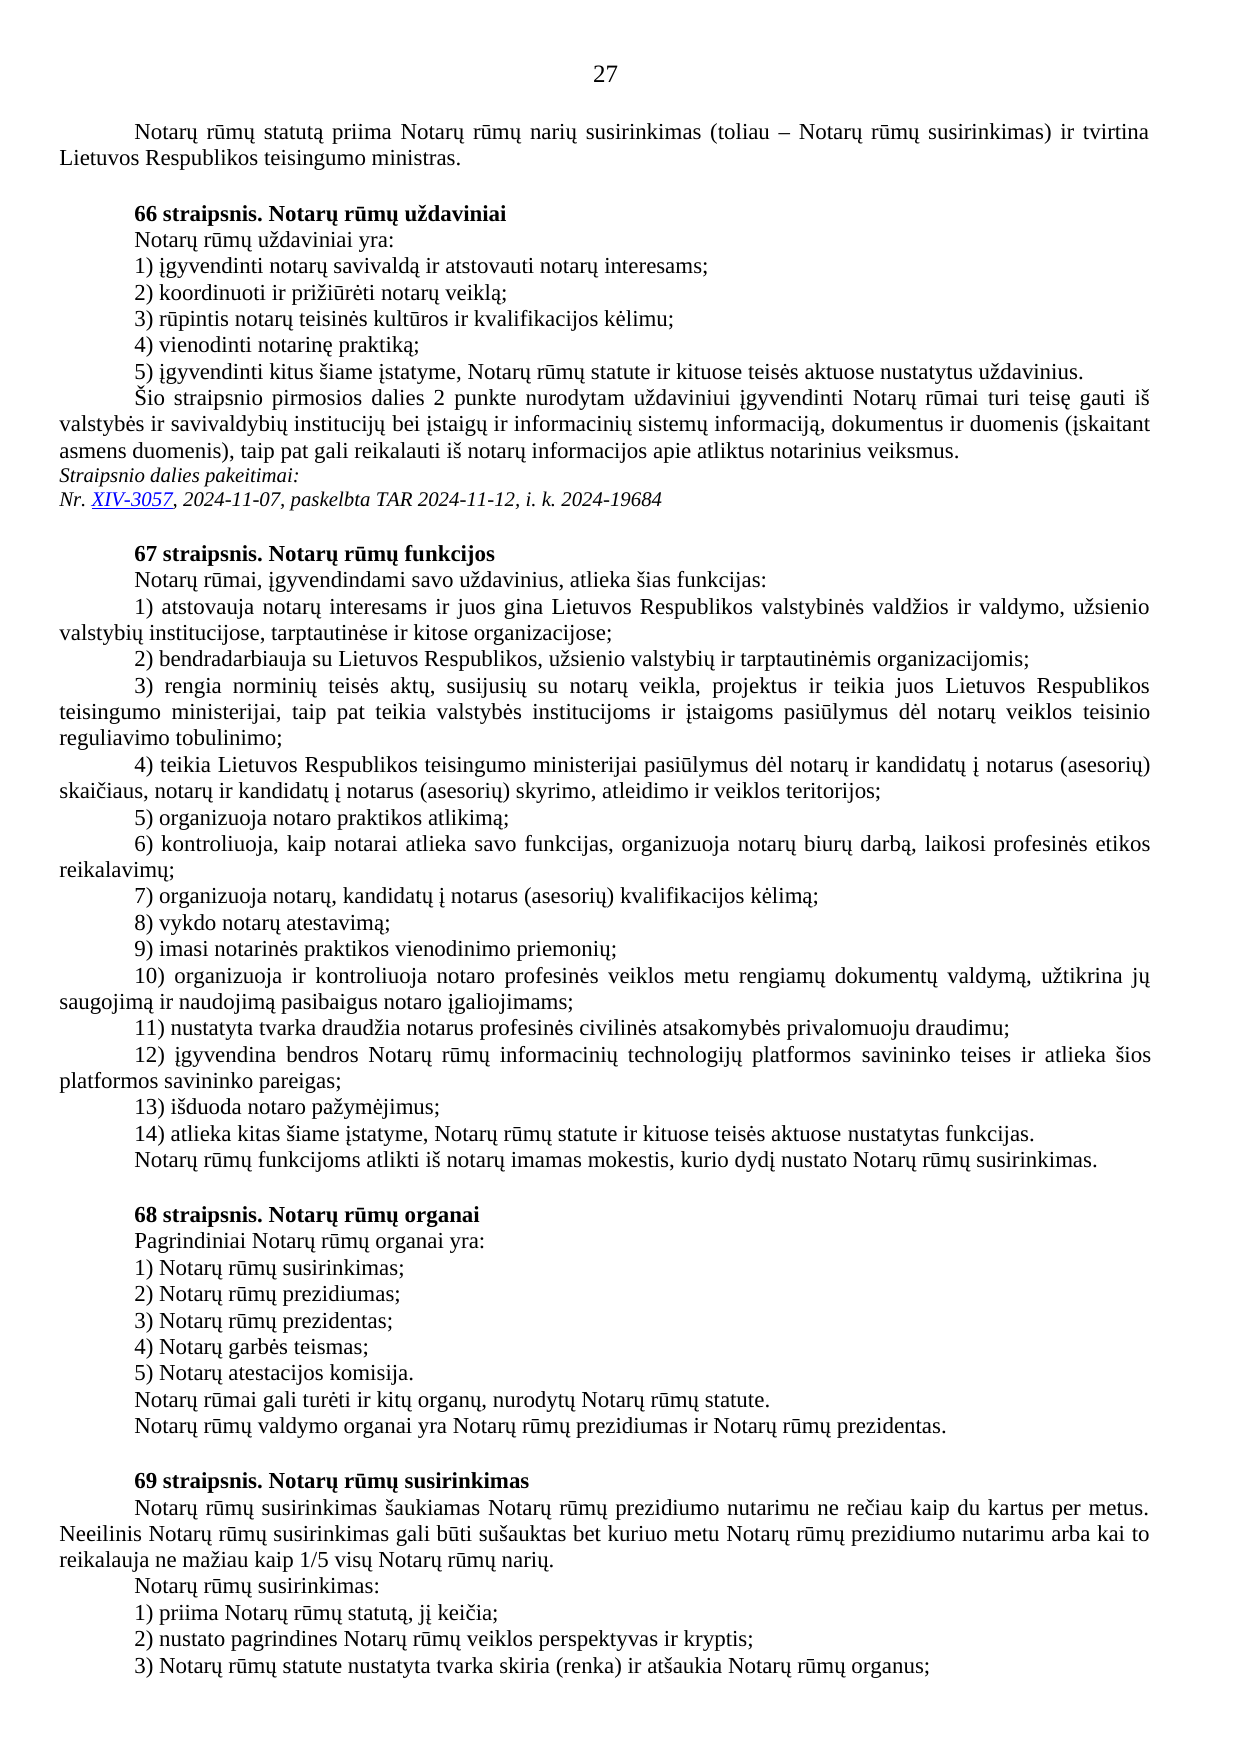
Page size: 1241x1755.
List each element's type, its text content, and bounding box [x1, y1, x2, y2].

text Notarų rūmai, įgyvendindami savo uždavinius, atlieka šias funkcijas: [59, 566, 1152, 593]
text 11) nustatyta tvarka draudžia notarus profesinės civilinės atsakomybės privalomuoju draudimu; [59, 1014, 1152, 1041]
text 3) rengia norminių teisės aktų, susijusių su notarų veikla, projektus ir teikia juos Lietuvos Respublikos teisingumo ministerijai, taip pat teikia valstybės institucijoms ir įstaigoms pasiūlymus dėl notarų veiklos teisinio reguliavimo tobulinimo; [59, 672, 1152, 751]
text 66 straipsnis. Notarų rūmų uždaviniai [59, 199, 1152, 226]
text 14) atlieka kitas šiame įstatyme, Notarų rūmų statute ir kituose teisės aktuose nustatytas funkcijas. [59, 1120, 1152, 1146]
text Nr. XIV-3057, 2024-11-07, paskelbta TAR 2024-11-12, i. k. 2024-19684 [59, 487, 1152, 511]
text 3) Notarų rūmų prezidentas; [59, 1307, 1152, 1333]
text 8) vykdo notarų atestavimą; [59, 909, 1152, 935]
text 5) įgyvendinti kitus šiame įstatyme, Notarų rūmų statute ir kituose teisės aktuose nustatytus uždavinius. [59, 358, 1152, 384]
text 1) priima Notarų rūmų statutą, jį keičia; [59, 1599, 1152, 1625]
text Notarų rūmų statutą priima Notarų rūmų narių susirinkimas (toliau – Notarų rūmų susirinkimas) ir tvirtina Lietuvos Respublikos teisingumo ministras. [59, 118, 1152, 171]
text 2) koordinuoti ir prižiūrėti notarų veiklą; [59, 279, 1152, 305]
text 13) išduoda notaro pažymėjimus; [59, 1093, 1152, 1120]
text 7) organizuoja notarų, kandidatų į notarus (asesorių) kvalifikacijos kėlimą; [59, 883, 1152, 909]
text 4) vienodinti notarinę praktiką; [59, 331, 1152, 358]
text 1) atstovauja notarų interesams ir juos gina Lietuvos Respublikos valstybinės valdžios ir valdymo, užsienio valstybių institucijose, tarptautinėse ir kitose organizacijose; [59, 593, 1152, 645]
text 1) įgyvendinti notarų savivaldą ir atstovauti notarų interesams; [59, 252, 1152, 279]
text 67 straipsnis. Notarų rūmų funkcijos [59, 540, 1152, 566]
text Notarų rūmų funkcijoms atlikti iš notarų imamas mokestis, kurio dydį nustato Notarų rūmų susirinkimas. [59, 1146, 1152, 1172]
text Notarų rūmų valdymo organai yra Notarų rūmų prezidiumas ir Notarų rūmų prezidentas. [59, 1412, 1152, 1438]
text Šio straipsnio pirmosios dalies 2 punkte nurodytam uždaviniui įgyvendinti Notarų rūmai turi teisę gauti iš valstybės ir savivaldybių institucijų bei įstaigų ir informacinių sistemų informaciją, dokumentus ir duomenis (įskaitant asmens duomenis), taip pat gali reikalauti iš notarų informacijos apie atliktus notarinius veiksmus. [59, 384, 1152, 463]
text 3) Notarų rūmų statute nustatyta tvarka skiria (renka) ir atšaukia Notarų rūmų organus; [59, 1652, 1152, 1678]
text Notarų rūmų susirinkimas: [59, 1573, 1152, 1599]
text Notarų rūmų uždaviniai yra: [59, 226, 1152, 252]
text 1) Notarų rūmų susirinkimas; [59, 1254, 1152, 1280]
text Pagrindiniai Notarų rūmų organai yra: [59, 1228, 1152, 1254]
text 9) imasi notarinės praktikos vienodinimo priemonių; [59, 935, 1152, 962]
text Notarų rūmų susirinkimas šaukiamas Notarų rūmų prezidiumo nutarimu ne rečiau kaip du kartus per metus. Neeilinis Notarų rūmų susirinkimas gali būti sušauktas bet kuriuo metu Notarų rūmų prezidiumo nutarimu arba kai to reikalauja ne mažiau kaip 1/5 visų Notarų rūmų narių. [59, 1493, 1152, 1573]
text 69 straipsnis. Notarų rūmų susirinkimas [59, 1467, 1152, 1493]
text 3) rūpintis notarų teisinės kultūros ir kvalifikacijos kėlimu; [59, 305, 1152, 331]
text 2) bendradarbiauja su Lietuvos Respublikos, užsienio valstybių ir tarptautinėmis organizacijomis; [59, 645, 1152, 672]
text Notarų rūmai gali turėti ir kitų organų, nurodytų Notarų rūmų statute. [59, 1386, 1152, 1412]
text 4) teikia Lietuvos Respublikos teisingumo ministerijai pasiūlymus dėl notarų ir kandidatų į notarus (asesorių) skaičiaus, notarų ir kandidatų į notarus (asesorių) skyrimo, atleidimo ir veiklos teritorijos; [59, 751, 1152, 803]
text Straipsnio dalies pakeitimai: [59, 463, 1152, 487]
text 2) Notarų rūmų prezidiumas; [59, 1280, 1152, 1307]
text 10) organizuoja ir kontroliuoja notaro profesinės veiklos metu rengiamų dokumentų valdymą, užtikrina jų saugojimą ir naudojimą pasibaigus notaro įgaliojimams; [59, 962, 1152, 1014]
text 5) Notarų atestacijos komisija. [59, 1359, 1152, 1386]
text 6) kontroliuoja, kaip notarai atlieka savo funkcijas, organizuoja notarų biurų darbą, laikosi profesinės etikos reikalavimų; [59, 830, 1152, 883]
text 68 straipsnis. Notarų rūmų organai [59, 1201, 1152, 1228]
text 5) organizuoja notaro praktikos atlikimą; [59, 803, 1152, 830]
text 4) Notarų garbės teismas; [59, 1333, 1152, 1359]
text 12) įgyvendina bendros Notarų rūmų informacinių technologijų platformos savininko teises ir atlieka šios platformos savininko pareigas; [59, 1041, 1152, 1093]
text 2) nustato pagrindines Notarų rūmų veiklos perspektyvas ir kryptis; [59, 1625, 1152, 1652]
